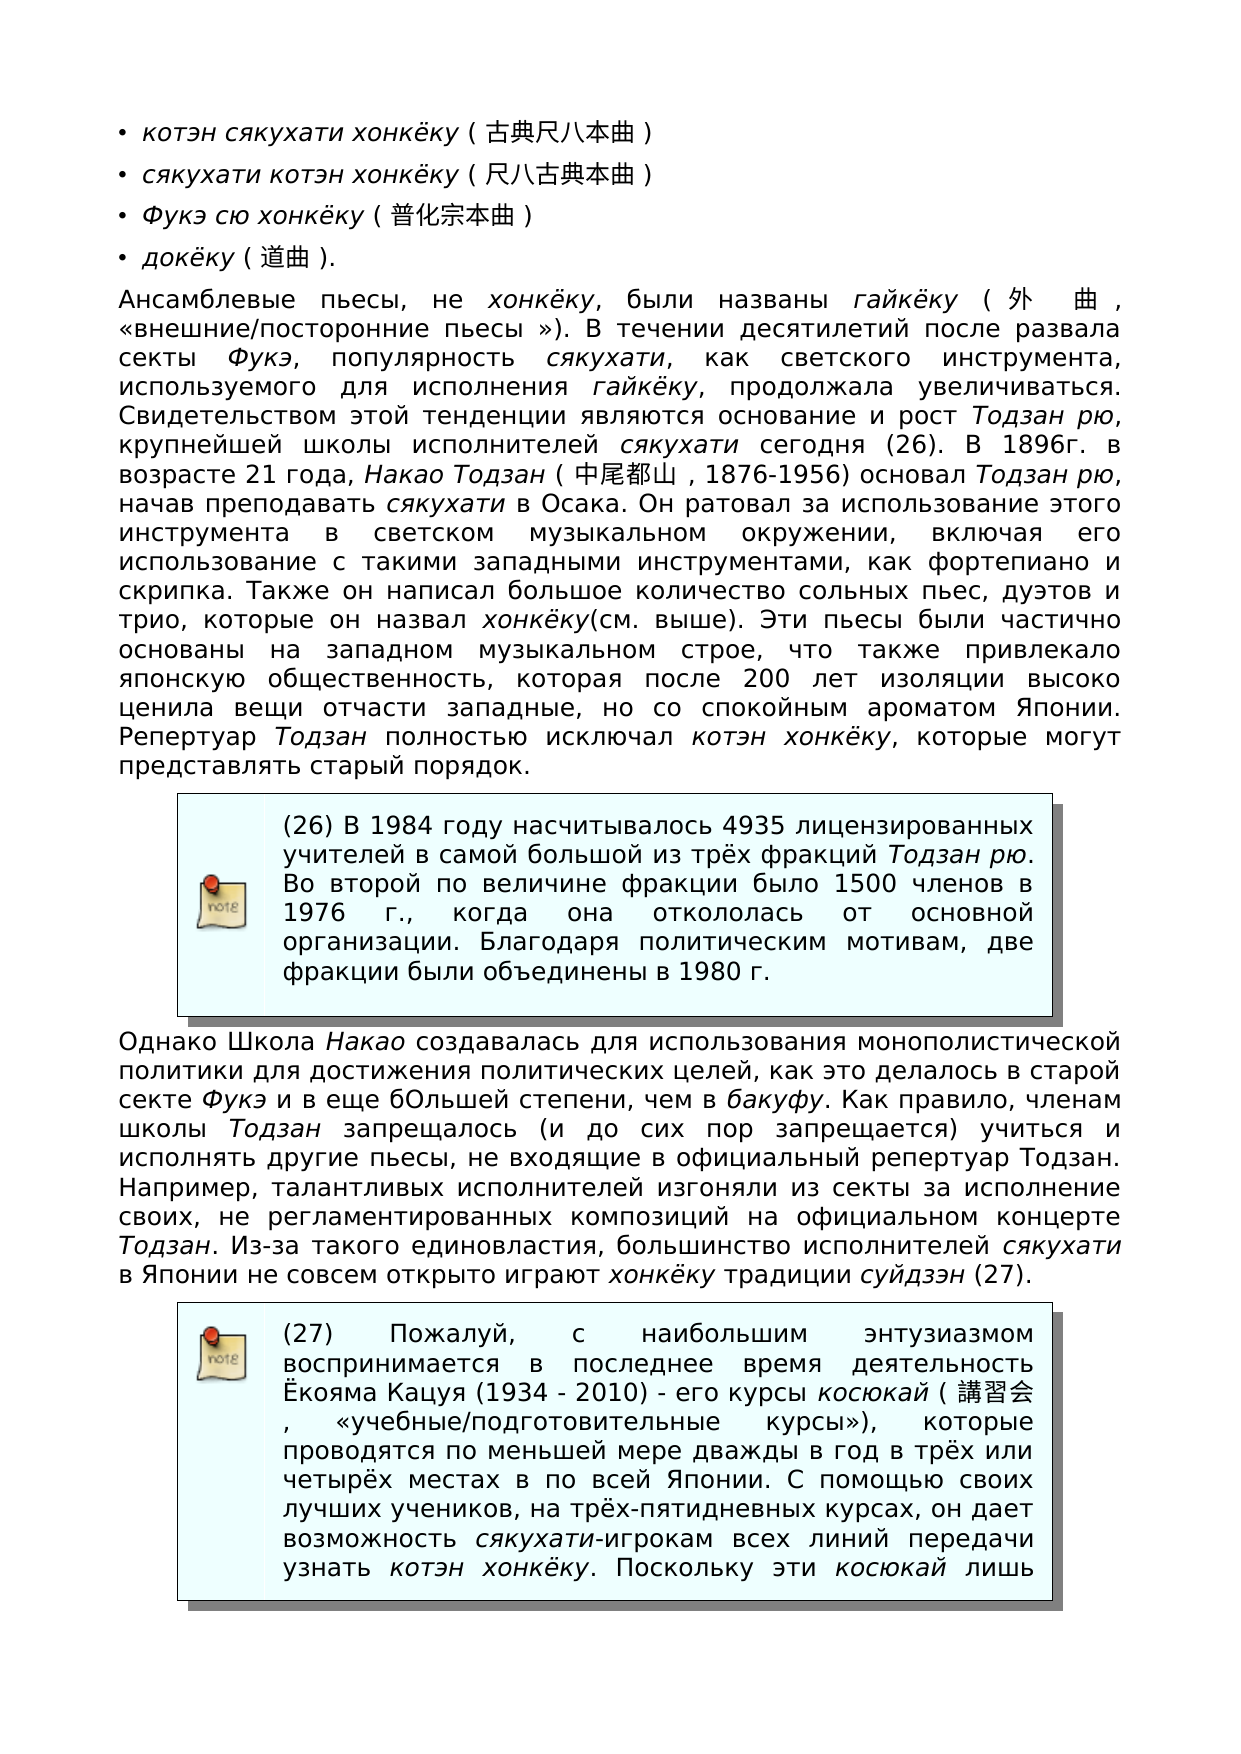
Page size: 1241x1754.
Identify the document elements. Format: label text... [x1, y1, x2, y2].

text Однако Школа Накао создавалась для использования монополистической политики для достижения политических целей, как это делалось в старой секте Фукэ и в еще бОльшей степени, чем в бакуфу. Как правило, членам школы Тодзан запрещалось (и до сих пор запрещается) учиться и исполнять другие пьесы, не входящие в официальный репертуар Тодзан. Например, талантливых исполнителей изгоняли из секты за исполнение своих, не регламентированных композиций на официальном концерте Тодзан. Из-за такого единовластия, большинство исполнителей сякухати в Японии не совсем открыто играют хонкёку традиции суйдзэн (27). [118, 1027, 1122, 1289]
list Фукэ сю хонкёку ( 普化宗本曲 ) [118, 201, 1122, 231]
list докёку ( 道曲 ). [118, 243, 1122, 272]
table_header [178, 1303, 264, 1600]
list котэн сякухати хонкёку ( 古典尺八本曲 ) [118, 118, 1122, 147]
picture [183, 1319, 259, 1395]
table_header (27) Пожалуй, с наибольшим энтузиазмом воспринимается в последнее время деятельность Ёкояма Кацуя (1934 - 2010) - его курсы косюкай ( 講習会 , «учебные/подготовительные курсы»), которые проводятся по меньшей мере дважды в год в трёх или четырёх местах в по всей Японии. С помощью своих лучших учеников, на трёх-пятидневных курсах, он дает возможность сякухати-игрокам всех линий передачи узнать котэн хонкёку. Поскольку эти косюкай лишь [265, 1303, 1052, 1600]
text Ансамблевые пьесы, не хонкёку, были названы гайкёку (外 曲, «внешние/посторонние пьесы »). В течении десятилетий после развала секты Фукэ, популярность сякухати, как светского инструмента, используемого для исполнения гайкёку, продолжала увеличиваться. Свидетельством этой тенденции являются основание и рост Тодзан рю, крупнейшей школы исполнителей сякухати сегодня (26). В 1896г. в возрасте 21 года, Накао Тодзан ( 中尾都山 , 1876-1956) основал Тодзан рю, начав преподавать сякухати в Осака. Он ратовал за использование этого инструмента в светском музыкальном окружении, включая его использование с такими западными инструментами, как фортепиано и скрипка. Также он написал большое количество сольных пьес, дуэтов и трио, которые он назвал хонкёку(см. выше). Эти пьесы были частично основаны на западном музыкальном строе, что также привлекало японскую общественность, которая после 200 лет изоляции высоко ценила вещи отчасти западные, но со спокойным ароматом Японии. Репертуар Тодзан полностью исключал котэн хонкёку, которые могут представлять старый порядок. [118, 285, 1122, 781]
list сякухати котэн хонкёку ( 尺八古典本曲 ) [118, 160, 1122, 189]
table_header [178, 794, 264, 1016]
picture [183, 867, 259, 943]
table_header (26) В 1984 году насчитывалось 4935 лицензированных учителей в самой большой из трёх фракций Тодзан рю. Во второй по величине фракции было 1500 членов в 1976 г., когда она откололась от основной организации. Благодаря политическим мотивам, две фракции были объединены в 1980 г. [265, 794, 1052, 1016]
